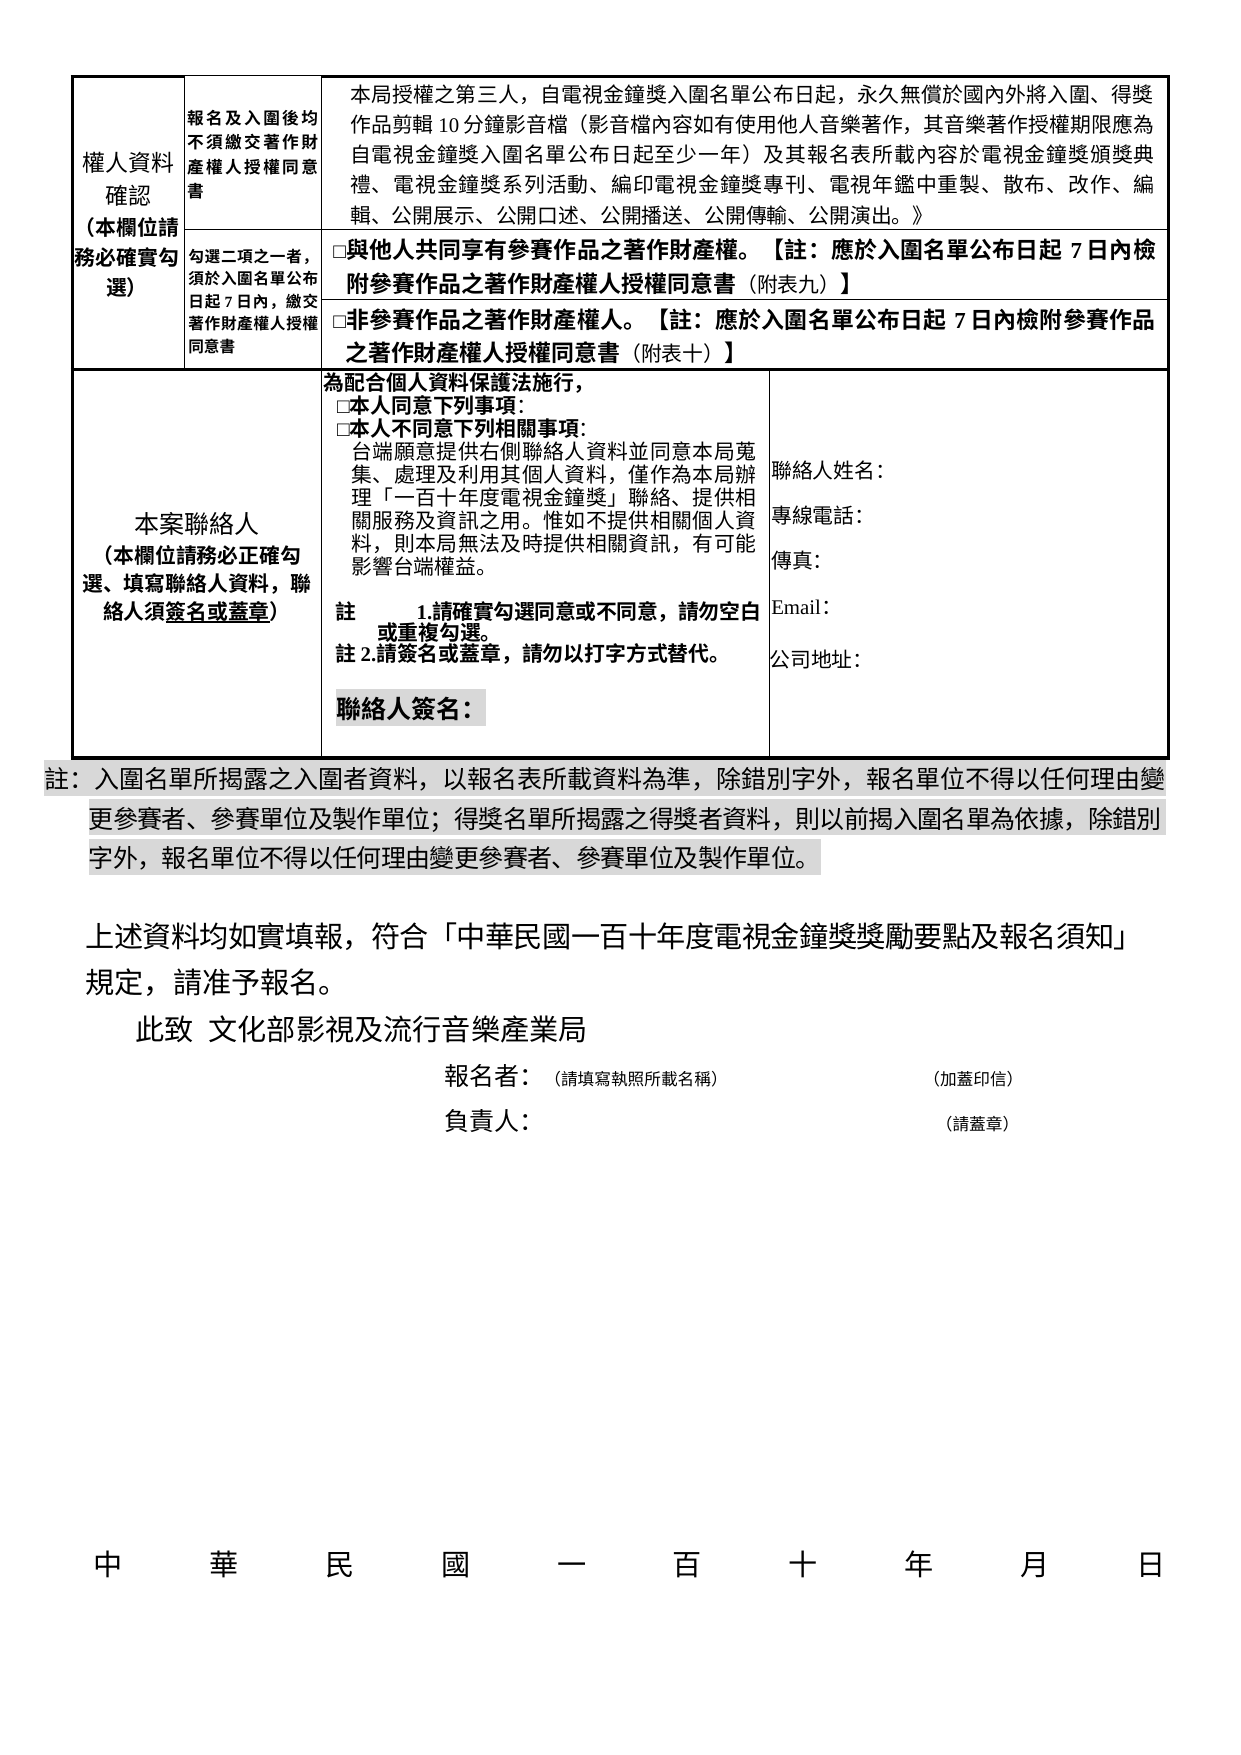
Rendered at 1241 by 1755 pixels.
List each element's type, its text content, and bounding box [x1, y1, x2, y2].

table_cell □與他人共同享有參賽作品之著作財產權。【註：應於入圍名單公布日起7日內檢附參賽作品之著作財產權人授權同意書（附表九）】 [322, 230, 1167, 299]
table_cell 本案聯絡人 （本欄位請務必正確勾選、填寫聯絡人資料，聯絡人須簽名或蓋章） [74, 371, 321, 756]
text 此致 文化部影視及流行音樂產業局 [135, 1006, 1166, 1048]
table_cell 聯絡人姓名： 專線電話： 傳真： Email： 公司地址： [770, 371, 1167, 756]
text 負責人： （請蓋章） [75, 1101, 1166, 1138]
table_cell 報名及入圍後均不須繳交著作財產權人授權同意書 [185, 76, 321, 229]
subtitle 上述資料均如實填報，符合「中華民國一百十年度電視金鐘獎獎勵要點及報名須知」 規定，請准予報名。 [85, 913, 1166, 1002]
table_cell 本局授權之第三人，自電視金鐘獎入圍名單公布日起，永久無償於國內外將入圍、得獎作品剪輯10分鐘影音檔（影音檔內容如有使用他人音樂著作，其音樂著作授權期限應為自電視金鐘獎入圍名單公布日起至少一年）及其報名表所載內容於電視金鐘獎頒獎典禮、電視金鐘獎系列活動、編印電視金鐘獎專刊、電視年鑑中重製、散布、改作、編輯、公開展示、公開口述、公開播送、公開傳輸、公開演出。》 [322, 78, 1167, 229]
text 報名者：（請填寫執照所載名稱） （加蓋印信） [75, 1056, 1166, 1093]
table_cell □非參賽作品之著作財產權人。【註：應於入圍名單公布日起7日內檢附參賽作品之著作財產權人授權同意書（附表十）】 [322, 300, 1167, 368]
table_cell 為配合個人資料保護法施行， □本人同意下列事項： □本人不同意下列相關事項： 台端願意提供右側聯絡人資料並同意本局蒐集、處理及利用其個人資料，僅作為本局辦理「一百十年度電視金鐘獎」聯絡、提供相關服務及資訊之用。惟如不提供相關個人資料，則本局無法及時提供相關資訊，有可能影響台端權益。 註 1.請確實勾選同意或不同意，請勿空白或重複勾選。 註2.請簽名或蓋章，請勿以打字方式替代。 聯絡人簽名： [322, 371, 769, 756]
table_cell 勾選二項之一者，須於入圍名單公布日起7日內，繳交著作財產權人授權同意書 [185, 230, 321, 368]
table_cell 權人資料確認 （本欄位請務必確實勾選） [74, 78, 184, 368]
subtitle 註：入圍名單所揭露之入圍者資料，以報名表所載資料為準，除錯別字外，報名單位不得以任何理由變更參賽者、參賽單位及製作單位；得獎名單所揭露之得獎者資料，則以前揭入圍名單為依據，除錯別字外，報名單位不得以任何理由變更參賽者、參賽單位及製作單位。 [44, 759, 1166, 875]
text 中華民國一百十年月日 [75, 1542, 1166, 1584]
